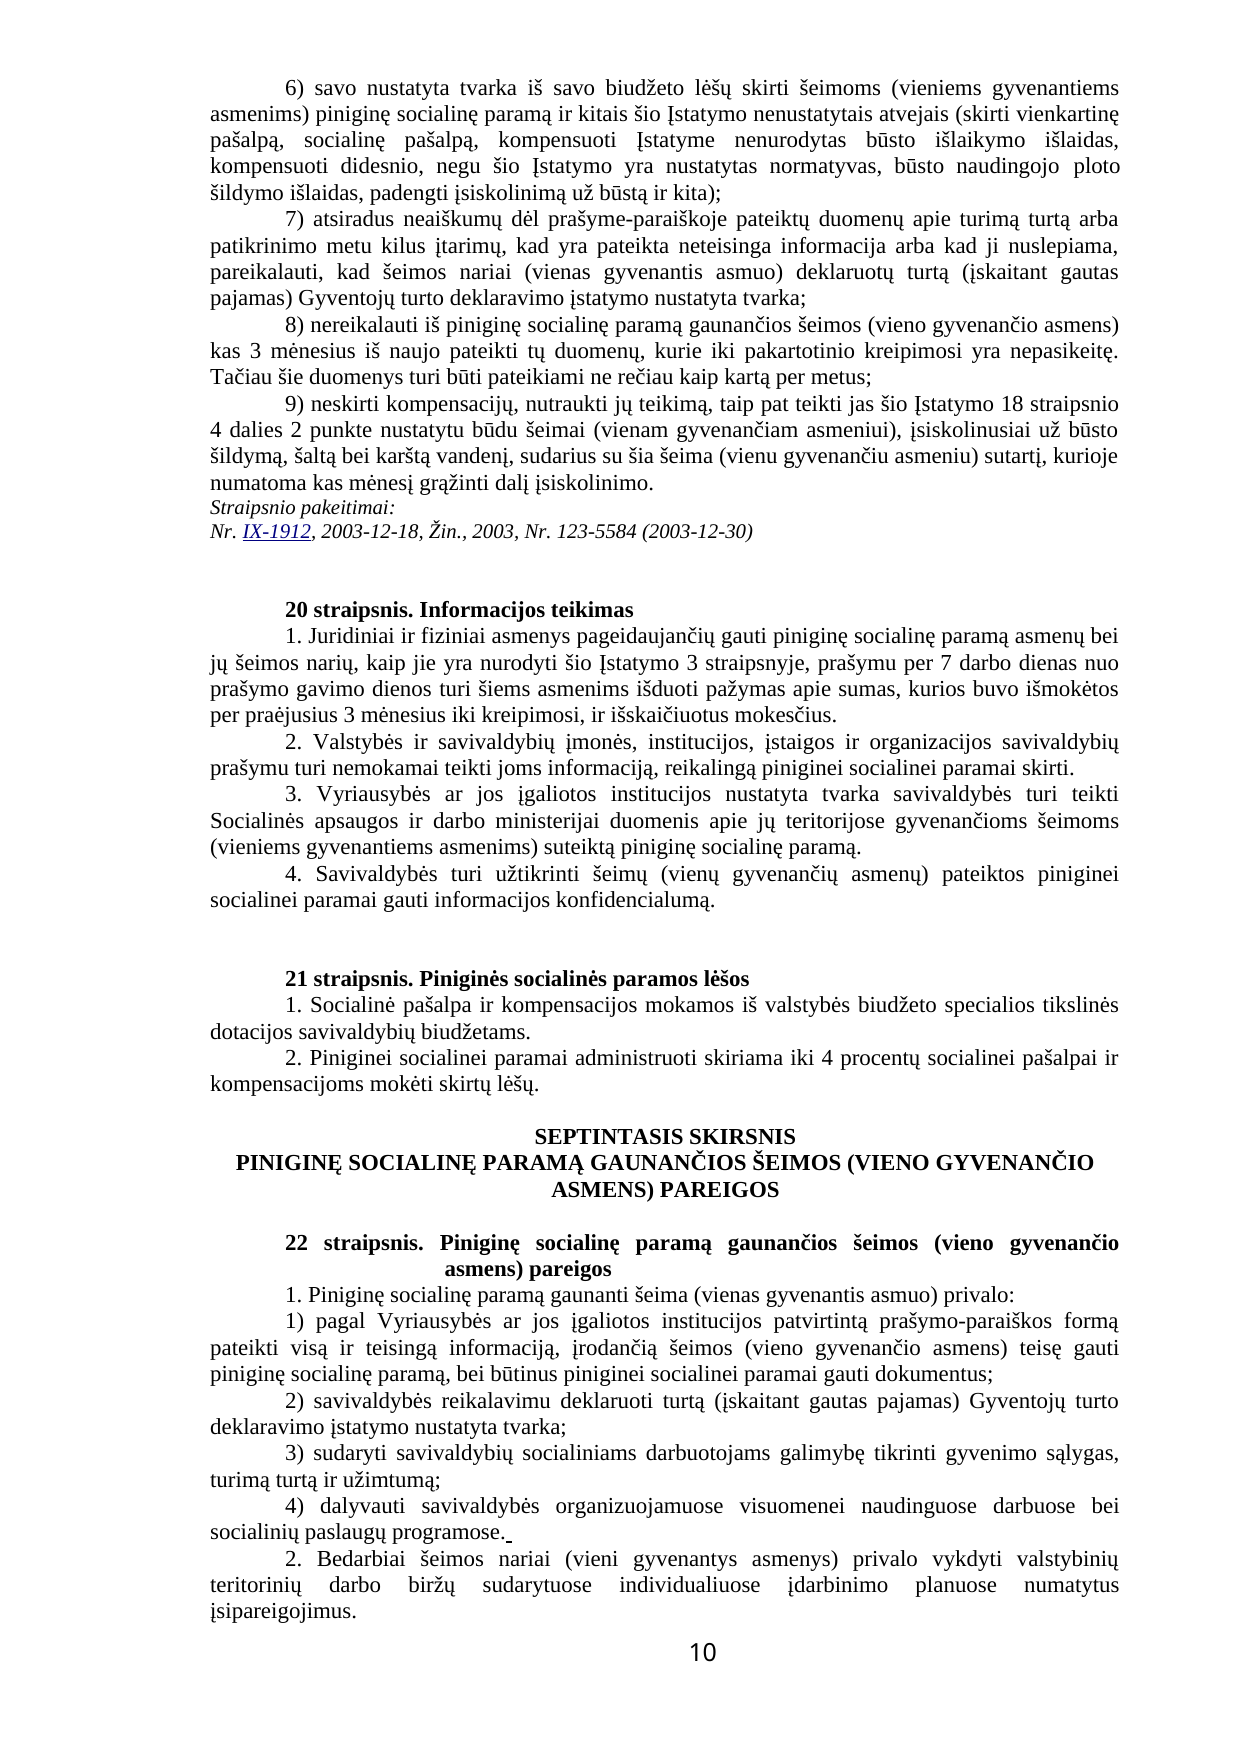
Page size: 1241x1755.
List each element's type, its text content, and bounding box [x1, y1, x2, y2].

text PINIGINĘ SOCIALINĘ PARAMĄ GAUNANČIOS ŠEIMOS (VIENO GYVENANČIO ASMENS) PAREIGOS [210, 1149, 1120, 1202]
text Straipsnio pakeitimai: [210, 495, 1120, 519]
text 3. Vyriausybės ar jos įgaliotos institucijos nustatyta tvarka savivaldybės turi teikti Socialinės apsaugos ir darbo ministerijai duomenis apie jų teritorijose gyvenančioms šeimoms (vieniems gyvenantiems asmenims) suteiktą piniginę socialinę paramą. [210, 781, 1120, 859]
text 4. Savivaldybės turi užtikrinti šeimų (vienų gyvenančių asmenų) pateiktos piniginei socialinei paramai gauti informacijos konfidencialumą. [210, 859, 1120, 912]
text Nr. IX-1912, 2003-12-18, Žin., 2003, Nr. 123-5584 (2003-12-30) [210, 519, 1120, 543]
text 2. Bedarbiai šeimos nariai (vieni gyvenantys asmenys) privalo vykdyti valstybinių teritorinių darbo biržų sudarytuose individualiuose įdarbinimo planuose numatytus įsipareigojimus. [210, 1545, 1120, 1624]
text 8) nereikalauti iš piniginę socialinę paramą gaunančios šeimos (vieno gyvenančio asmens) kas 3 mėnesius iš naujo pateikti tų duomenų, kurie iki pakartotinio kreipimosi yra nepasikeitę. Tačiau šie duomenys turi būti pateikiami ne rečiau kaip kartą per metus; [210, 311, 1120, 390]
text 2. Valstybės ir savivaldybių įmonės, institucijos, įstaigos ir organizacijos savivaldybių prašymu turi nemokamai teikti joms informaciją, reikalingą piniginei socialinei paramai skirti. [210, 728, 1120, 781]
text 3) sudaryti savivaldybių socialiniams darbuotojams galimybę tikrinti gyvenimo sąlygas, turimą turtą ir užimtumą; [210, 1439, 1120, 1492]
text 21 straipsnis. Piniginės socialinės paramos lėšos [210, 965, 1120, 991]
text 22 straipsnis. Piniginę socialinę paramą gaunančios šeimos (vieno gyvenančio asmens) pareigos [285, 1228, 1120, 1281]
text 4) dalyvauti savivaldybės organizuojamuose visuomenei naudinguose darbuose bei socialinių paslaugų programose. [210, 1492, 1120, 1545]
text 1. Juridiniai ir fiziniai asmenys pageidaujančių gauti piniginę socialinę paramą asmenų bei jų šeimos narių, kaip jie yra nurodyti šio Įstatymo 3 straipsnyje, prašymu per 7 darbo dienas nuo prašymo gavimo dienos turi šiems asmenims išduoti pažymas apie sumas, kurios buvo išmokėtos per praėjusius 3 mėnesius iki kreipimosi, ir išskaičiuotus mokesčius. [210, 622, 1120, 728]
text 7) atsiradus neaiškumų dėl prašyme-paraiškoje pateiktų duomenų apie turimą turtą arba patikrinimo metu kilus įtarimų, kad yra pateikta neteisinga informacija arba kad ji nuslepiama, pareikalauti, kad šeimos nariai (vienas gyvenantis asmuo) deklaruotų turtą (įskaitant gautas pajamas) Gyventojų turto deklaravimo įstatymo nustatyta tvarka; [210, 205, 1120, 311]
text 2) savivaldybės reikalavimu deklaruoti turtą (įskaitant gautas pajamas) Gyventojų turto deklaravimo įstatymo nustatyta tvarka; [210, 1387, 1120, 1439]
text 1. Socialinė pašalpa ir kompensacijos mokamos iš valstybės biudžeto specialios tikslinės dotacijos savivaldybių biudžetams. [210, 991, 1120, 1044]
text 2. Piniginei socialinei paramai administruoti skiriama iki 4 procentų socialinei pašalpai ir kompensacijoms mokėti skirtų lėšų. [210, 1044, 1120, 1097]
text 20 straipsnis. Informacijos teikimas [210, 596, 1120, 622]
text 1) pagal Vyriausybės ar jos įgaliotos institucijos patvirtintą prašymo-paraiškos formą pateikti visą ir teisingą informaciją, įrodančią šeimos (vieno gyvenančio asmens) teisę gauti piniginę socialinę paramą, bei būtinus piniginei socialinei paramai gauti dokumentus; [210, 1308, 1120, 1387]
subtitle SEPTINTASIS SKIRSNIS [210, 1123, 1120, 1149]
text 1. Piniginę socialinę paramą gaunanti šeima (vienas gyvenantis asmuo) privalo: [210, 1281, 1120, 1308]
text 9) neskirti kompensacijų, nutraukti jų teikimą, taip pat teikti jas šio Įstatymo 18 straipsnio 4 dalies 2 punkte nustatytu būdu šeimai (vienam gyvenančiam asmeniui), įsiskolinusiai už būsto šildymą, šaltą bei karštą vandenį, sudarius su šia šeima (vienu gyvenančiu asmeniu) sutartį, kurioje numatoma kas mėnesį grąžinti dalį įsiskolinimo. [210, 390, 1120, 495]
text 6) savo nustatyta tvarka iš savo biudžeto lėšų skirti šeimoms (vieniems gyvenantiems asmenims) piniginę socialinę paramą ir kitais šio Įstatymo nenustatytais atvejais (skirti vienkartinę pašalpą, socialinę pašalpą, kompensuoti Įstatyme nenurodytas būsto išlaikymo išlaidas, kompensuoti didesnio, negu šio Įstatymo yra nustatytas normatyvas, būsto naudingojo ploto šildymo išlaidas, padengti įsiskolinimą už būstą ir kita); [210, 73, 1120, 205]
